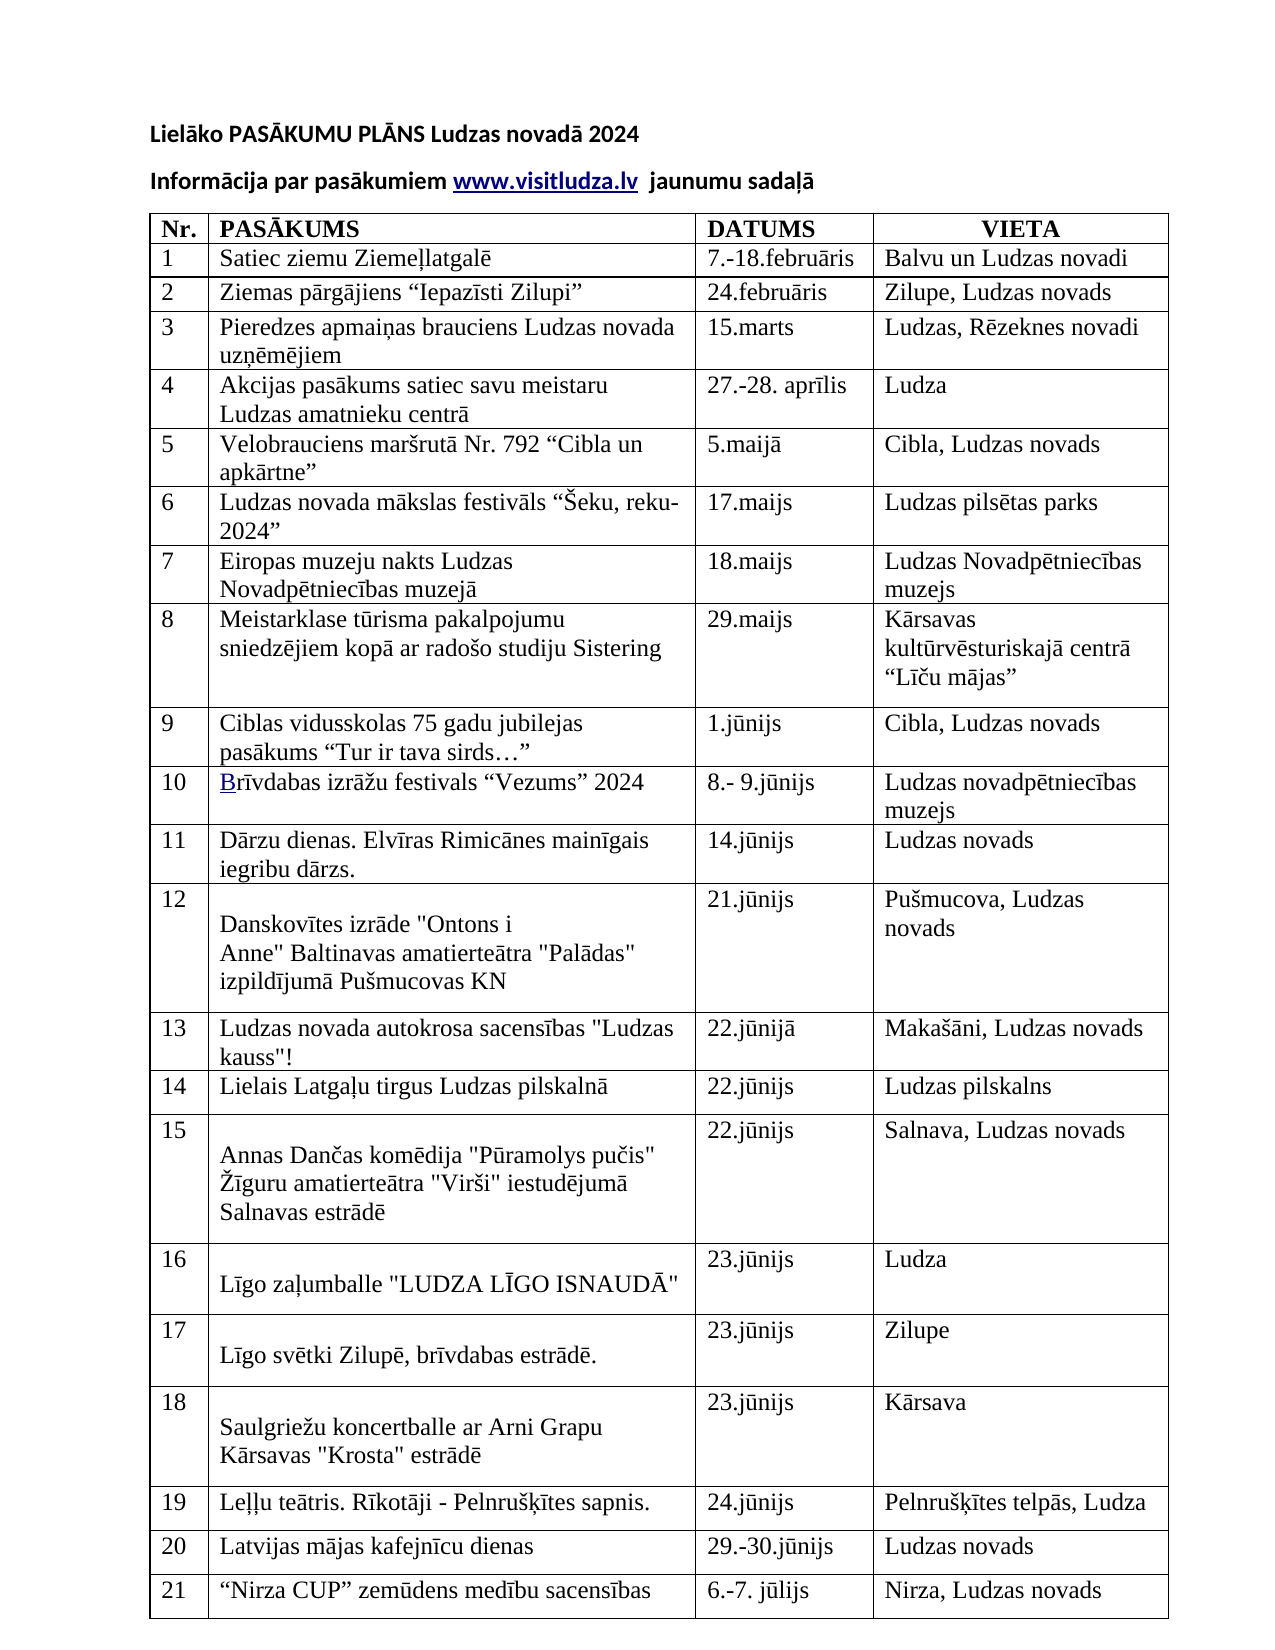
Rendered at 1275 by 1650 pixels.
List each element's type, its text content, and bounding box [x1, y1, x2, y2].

table_cell Ludzas pilsētas parks [874, 487, 1168, 545]
table_cell Ludza [874, 1244, 1168, 1314]
table_cell Satiec ziemu Ziemeļlatgalē [209, 244, 695, 276]
table_cell 6.-7. jūlijs [696, 1575, 873, 1618]
table_cell Dārzu dienas. Elvīras Rimicānes mainīgais iegribu dārzs. [209, 825, 695, 883]
table_cell 19 [151, 1487, 208, 1530]
table_cell 4 [151, 370, 208, 428]
table_cell “Nirza CUP” zemūdens medību sacensības [209, 1575, 695, 1618]
table_cell 18 [151, 1387, 208, 1486]
table_cell Makašāni, Ludzas novads [874, 1013, 1168, 1070]
table_cell 29.maijs [696, 604, 873, 707]
table_cell Ludzas novads [874, 825, 1168, 883]
table_cell 1 [151, 244, 208, 276]
table_header DATUMS [696, 214, 873, 242]
table_cell 21 [151, 1575, 208, 1618]
table_cell 8.- 9.jūnijs [696, 767, 873, 824]
table_cell Cibla, Ludzas novads [874, 429, 1168, 486]
table_cell 24.februāris [696, 278, 873, 311]
table_cell Pelnrušķītes telpās, Ludza [874, 1487, 1168, 1530]
table_cell 10 [151, 767, 208, 824]
table_cell 9 [151, 708, 208, 766]
table_cell Zilupe [874, 1315, 1168, 1386]
table_cell 23.jūnijs [696, 1387, 873, 1486]
table_header PASĀKUMS [209, 214, 695, 242]
table_cell 22.jūnijs [696, 1115, 873, 1243]
table_cell 17 [151, 1315, 208, 1386]
table_cell 7 [151, 546, 208, 603]
table_cell Salnava, Ludzas novads [874, 1115, 1168, 1243]
table_cell 22.jūnijā [696, 1013, 873, 1070]
table_cell Zilupe, Ludzas novads [874, 278, 1168, 311]
table_cell Kārsavas kultūrvēsturiskajā centrā “Līču mājas” [874, 604, 1168, 707]
table_cell 29.-30.jūnijs [696, 1531, 873, 1574]
table_cell Līgo svētki Zilupē, brīvdabas estrādē. [209, 1315, 695, 1386]
table_cell 12 [151, 884, 208, 1012]
table_cell 5.maijā [696, 429, 873, 486]
table_cell Akcijas pasākums satiec savu meistaru Ludzas amatnieku centrā [209, 370, 695, 428]
table_cell Ludzas novads [874, 1531, 1168, 1574]
text Informācija par pasākumiem www.visitludza.lv jaunumu sadaļā [150, 165, 1125, 196]
table_cell 13 [151, 1013, 208, 1070]
table_cell 7.-18.februāris [696, 244, 873, 276]
table_cell Ludzas pilskalns [874, 1071, 1168, 1114]
table_cell 22.jūnijs [696, 1071, 873, 1114]
table_cell 20 [151, 1531, 208, 1574]
table_cell Brīvdabas izrāžu festivals “Vezums” 2024 [209, 767, 695, 824]
table_cell Ludzas, Rēzeknes novadi [874, 312, 1168, 369]
table_cell Ludzas novadpētniecības muzejs [874, 767, 1168, 824]
table_cell 21.jūnijs [696, 884, 873, 1012]
table_cell Lielais Latgaļu tirgus Ludzas pilskalnā [209, 1071, 695, 1114]
table_cell 23.jūnijs [696, 1315, 873, 1386]
table_cell Pieredzes apmaiņas brauciens Ludzas novada uzņēmējiem [209, 312, 695, 369]
table_cell 14 [151, 1071, 208, 1114]
table_cell Ludzas novada autokrosa sacensības "Ludzas kauss"! [209, 1013, 695, 1070]
table_cell 1.jūnijs [696, 708, 873, 766]
table_cell 17.maijs [696, 487, 873, 545]
table_cell Cibla, Ludzas novads [874, 708, 1168, 766]
table_header VIETA [874, 214, 1168, 242]
table_cell Annas Dančas komēdija "Pūramolys pučis" Žīguru amatierteātra "Virši" iestudējumā Salnavas estrādē [209, 1115, 695, 1243]
table_cell 15 [151, 1115, 208, 1243]
table_header Nr. [151, 214, 208, 242]
table_cell Velobrauciens maršrutā Nr. 792 “Cibla un apkārtne” [209, 429, 695, 486]
table_cell 15.marts [696, 312, 873, 369]
table_cell 24.jūnijs [696, 1487, 873, 1530]
table_cell Balvu un Ludzas novadi [874, 244, 1168, 276]
table_cell Līgo zaļumballe "LUDZA LĪGO ISNAUDĀ" [209, 1244, 695, 1314]
table_cell 8 [151, 604, 208, 707]
table_cell Ziemas pārgājiens “Iepazīsti Zilupi” [209, 278, 695, 311]
table_cell Saulgriežu koncertballe ar Arni Grapu Kārsavas "Krosta" estrādē [209, 1387, 695, 1486]
table_cell 6 [151, 487, 208, 545]
table_cell Ciblas vidusskolas 75 gadu jubilejas pasākums “Tur ir tava sirds…” [209, 708, 695, 766]
table_cell 2 [151, 278, 208, 311]
table_cell 11 [151, 825, 208, 883]
text Lielāko PASĀKUMU PLĀNS Ludzas novadā 2024 [150, 118, 1125, 149]
table_cell 18.maijs [696, 546, 873, 603]
table_cell 5 [151, 429, 208, 486]
table_cell Danskovītes izrāde "Ontons i Anne" Baltinavas amatierteātra "Palādas" izpildījumā Pušmucovas KN [209, 884, 695, 1012]
table_cell Latvijas mājas kafejnīcu dienas [209, 1531, 695, 1574]
table_cell 23.jūnijs [696, 1244, 873, 1314]
table_cell Pušmucova, Ludzas novads [874, 884, 1168, 1012]
table_cell Nirza, Ludzas novads [874, 1575, 1168, 1618]
table_cell 16 [151, 1244, 208, 1314]
table_cell Kārsava [874, 1387, 1168, 1486]
table_cell Ludza [874, 370, 1168, 428]
table_cell Ludzas Novadpētniecības muzejs [874, 546, 1168, 603]
table_cell 27.-28. aprīlis [696, 370, 873, 428]
table_cell 3 [151, 312, 208, 369]
table_cell Leļļu teātris. Rīkotāji - Pelnrušķītes sapnis. [209, 1487, 695, 1530]
table_cell 14.jūnijs [696, 825, 873, 883]
